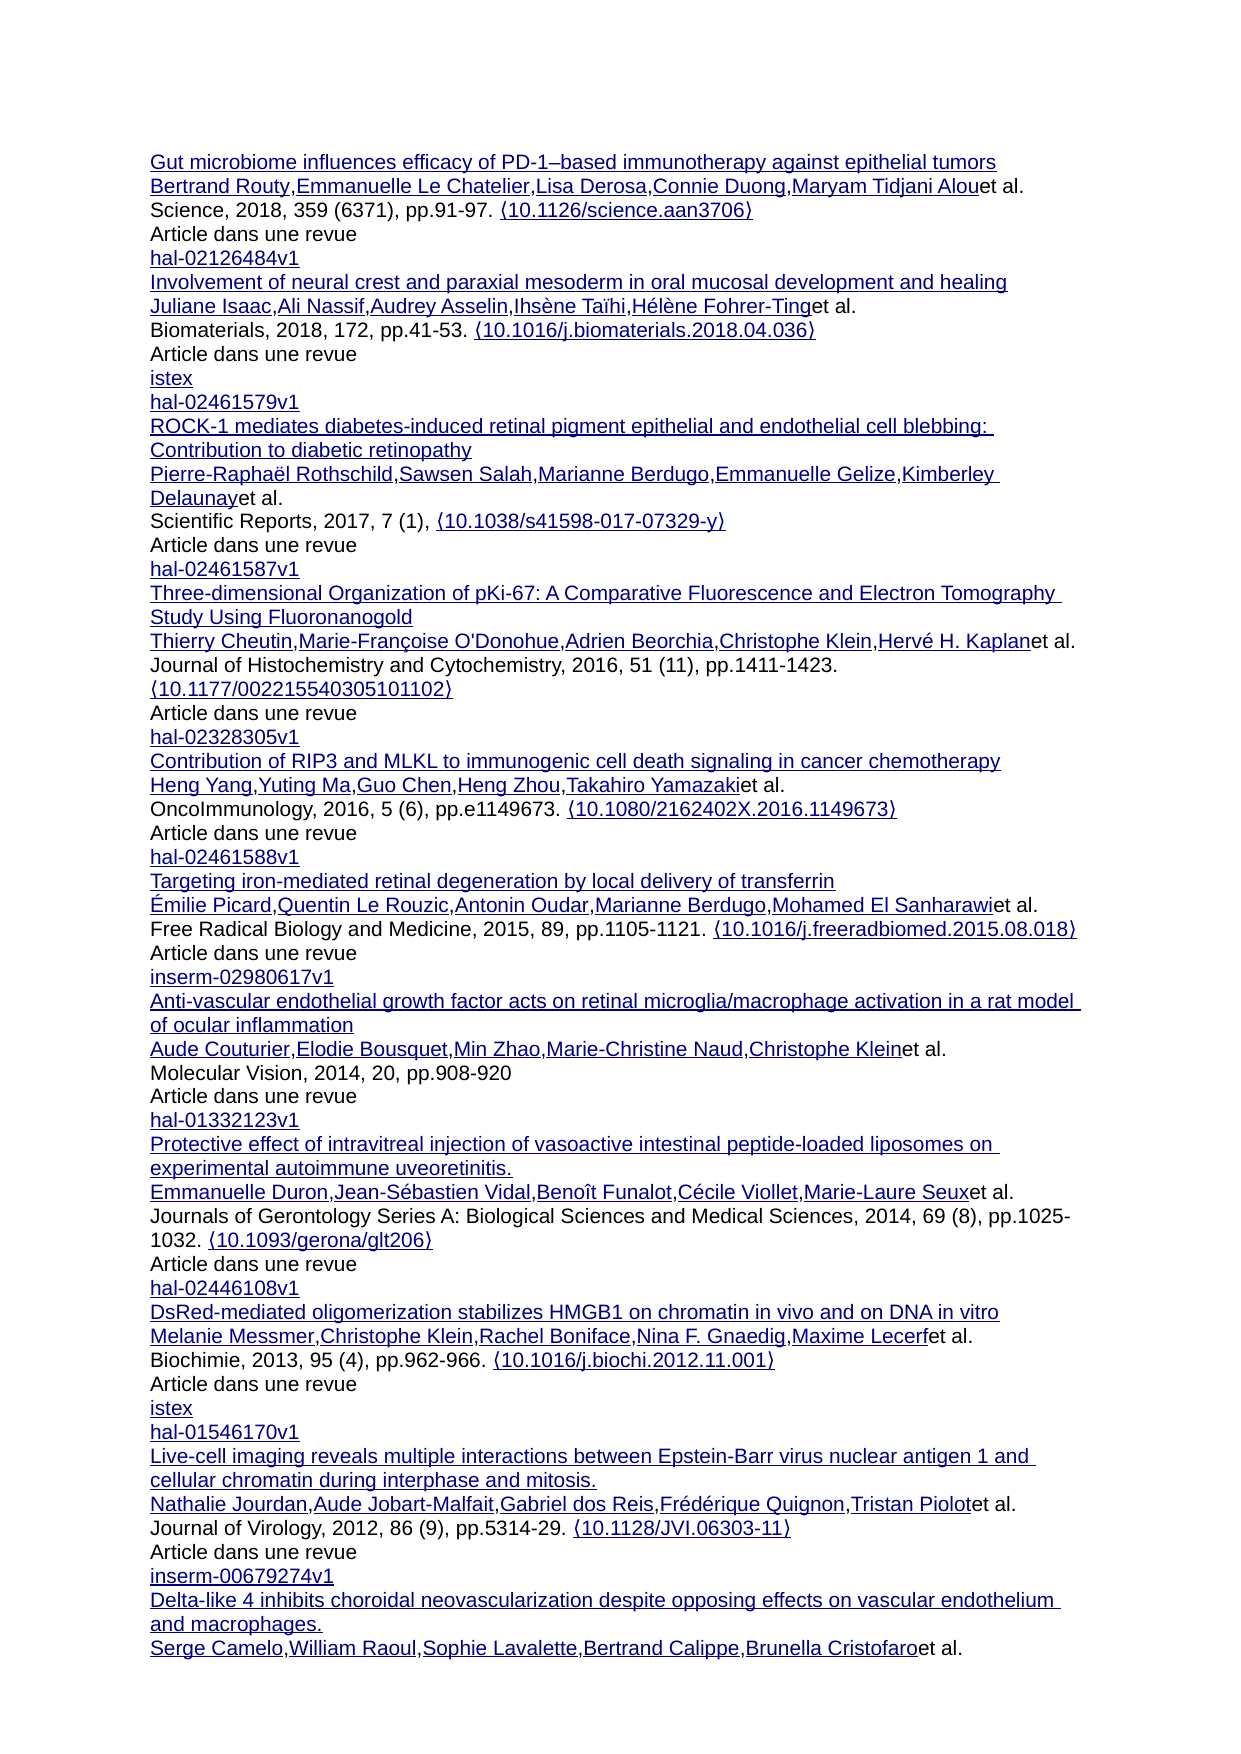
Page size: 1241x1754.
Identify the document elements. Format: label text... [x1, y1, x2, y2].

table_cell ROCK-1 mediates diabetes-induced retinal pigment epithelial and endothelial cell blebbing: Contribution to diabetic retinopathy Pierre-Raphaël Rothschild,Sawsen Salah,Marianne Berdugo,Emmanuelle Gelize,Kimberley Delaunayet al. Scientific Reports, 2017, 7 (1), ⟨10.1038/s41598-017-07329-y⟩ Article dans une revue hal-02461587v1 [150, 414, 1090, 581]
table_cell Gut microbiome influences efficacy of PD-1–based immunotherapy against epithelial tumors Bertrand Routy,Emmanuelle Le Chatelier,Lisa Derosa,Connie Duong,Maryam Tidjani Alouet al. Science, 2018, 359 (6371), pp.91-97. ⟨10.1126/science.aan3706⟩ Article dans une revue hal-02126484v1 [150, 150, 1090, 270]
table_cell Targeting iron-mediated retinal degeneration by local delivery of transferrin Émilie Picard,Quentin Le Rouzic,Antonin Oudar,Marianne Berdugo,Mohamed El Sanharawiet al. Free Radical Biology and Medicine, 2015, 89, pp.1105-1121. ⟨10.1016/j.freeradbiomed.2015.08.018⟩ Article dans une revue inserm-02980617v1 [150, 869, 1090, 988]
table_cell Contribution of RIP3 and MLKL to immunogenic cell death signaling in cancer chemotherapy Heng Yang,Yuting Ma,Guo Chen,Heng Zhou,Takahiro Yamazakiet al. OncoImmunology, 2016, 5 (6), pp.e1149673. ⟨10.1080/2162402X.2016.1149673⟩ Article dans une revue hal-02461588v1 [150, 749, 1090, 869]
table_cell Live-cell imaging reveals multiple interactions between Epstein-Barr virus nuclear antigen 1 and cellular chromatin during interphase and mitosis. Nathalie Jourdan,Aude Jobart-Malfait,Gabriel dos Reis,Frédérique Quignon,Tristan Piolotet al. Journal of Virology, 2012, 86 (9), pp.5314-29. ⟨10.1128/JVI.06303-11⟩ Article dans une revue inserm-00679274v1 [150, 1444, 1090, 1587]
table_cell Anti-vascular endothelial growth factor acts on retinal microglia/macrophage activation in a rat model of ocular inflammation Aude Couturier,Elodie Bousquet,Min Zhao,Marie-Christine Naud,Christophe Kleinet al. Molecular Vision, 2014, 20, pp.908-920 Article dans une revue hal-01332123v1 [150, 989, 1090, 1132]
table_cell Involvement of neural crest and paraxial mesoderm in oral mucosal development and healing Juliane Isaac,Ali Nassif,Audrey Asselin,Ihsène Taïhi,Hélène Fohrer-Tinget al. Biomaterials, 2018, 172, pp.41-53. ⟨10.1016/j.biomaterials.2018.04.036⟩ Article dans une revue istex hal-02461579v1 [150, 270, 1090, 413]
table_cell Delta-like 4 inhibits choroidal neovascularization despite opposing effects on vascular endothelium and macrophages. Serge Camelo,William Raoul,Sophie Lavalette,Bertrand Calippe,Brunella Cristofaroet al. [150, 1588, 1090, 1659]
table_cell Three-dimensional Organization of pKi-67: A Comparative Fluorescence and Electron Tomography Study Using Fluoronanogold Thierry Cheutin,Marie-Françoise O'Donohue,Adrien Beorchia,Christophe Klein,Hervé H. Kaplanet al. Journal of Histochemistry and Cytochemistry, 2016, 51 (11), pp.1411-1423. ⟨10.1177/002215540305101102⟩ Article dans une revue hal-02328305v1 [150, 581, 1090, 749]
table_cell DsRed-mediated oligomerization stabilizes HMGB1 on chromatin in vivo and on DNA in vitro Melanie Messmer,Christophe Klein,Rachel Boniface,Nina F. Gnaedig,Maxime Lecerfet al. Biochimie, 2013, 95 (4), pp.962-966. ⟨10.1016/j.biochi.2012.11.001⟩ Article dans une revue istex hal-01546170v1 [150, 1300, 1090, 1444]
table_cell Protective effect of intravitreal injection of vasoactive intestinal peptide-loaded liposomes on experimental autoimmune uveoretinitis. Emmanuelle Duron,Jean-Sébastien Vidal,Benoît Funalot,Cécile Viollet,Marie-Laure Seuxet al. Journals of Gerontology Series A: Biological Sciences and Medical Sciences, 2014, 69 (8), pp.1025-1032. ⟨10.1093/gerona/glt206⟩ Article dans une revue hal-02446108v1 [150, 1132, 1090, 1300]
